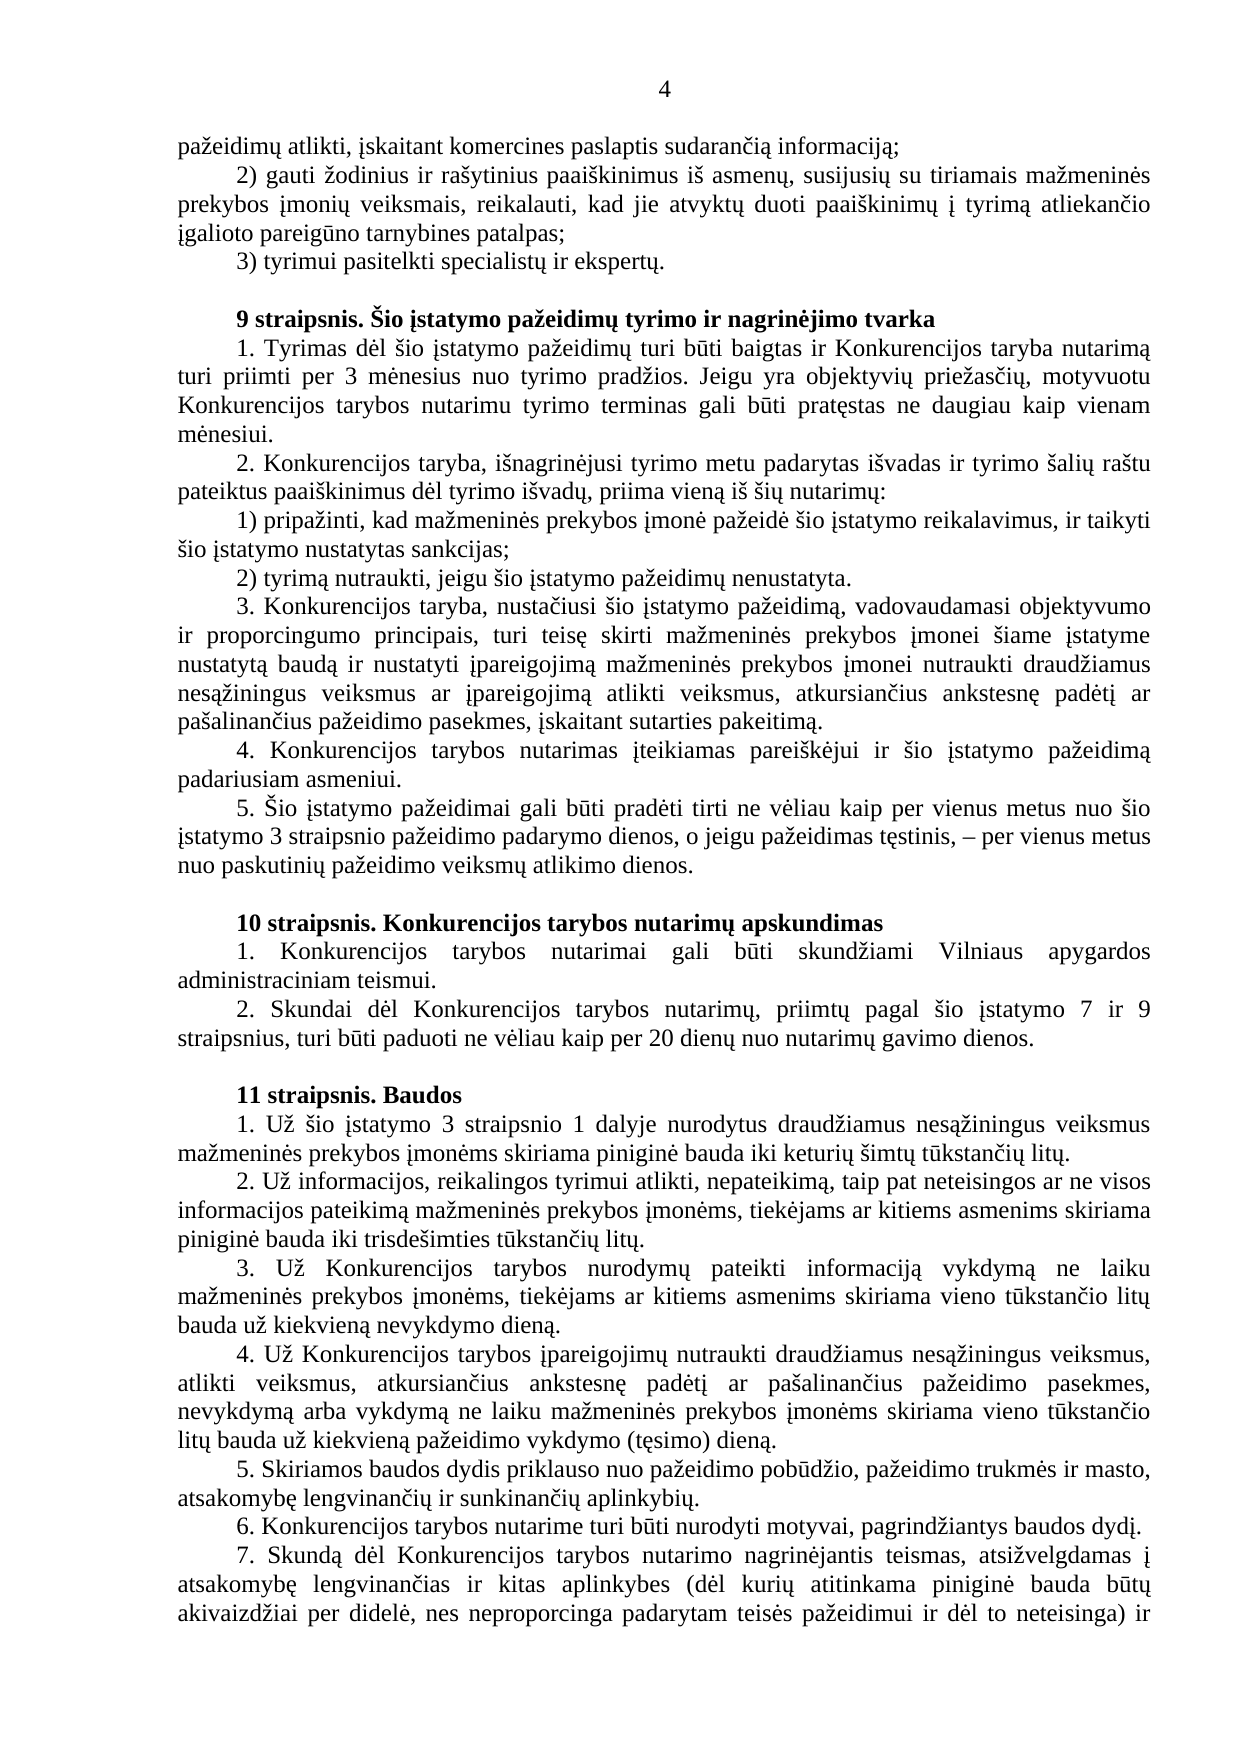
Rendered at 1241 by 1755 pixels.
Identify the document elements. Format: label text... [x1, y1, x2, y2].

text 9 straipsnis. Šio įstatymo pažeidimų tyrimo ir nagrinėjimo tvarka [177, 304, 1152, 333]
text 6. Konkurencijos tarybos nutarime turi būti nurodyti motyvai, pagrindžiantys baudos dydį. [177, 1511, 1152, 1540]
text 2. Už informacijos, reikalingos tyrimui atlikti, nepateikimą, taip pat neteisingos ar ne visos informacijos pateikimą mažmeninės prekybos įmonėms, tiekėjams ar kitiems asmenims skiriama piniginė bauda iki trisdešimties tūkstančių litų. [177, 1166, 1152, 1253]
text 3. Konkurencijos taryba, nustačiusi šio įstatymo pažeidimą, vadovaudamasi objektyvumo ir proporcingumo principais, turi teisę skirti mažmeninės prekybos įmonei šiame įstatyme nustatytą baudą ir nustatyti įpareigojimą mažmeninės prekybos įmonei nutraukti draudžiamus nesąžiningus veiksmus ar įpareigojimą atlikti veiksmus, atkursiančius ankstesnę padėtį ar pašalinančius pažeidimo pasekmes, įskaitant sutarties pakeitimą. [177, 591, 1152, 735]
text 1. Konkurencijos tarybos nutarimai gali būti skundžiami Vilniaus apygardos administraciniam teismui. [177, 936, 1152, 994]
text 5. Skiriamos baudos dydis priklauso nuo pažeidimo pobūdžio, pažeidimo trukmės ir masto, atsakomybę lengvinančių ir sunkinančių aplinkybių. [177, 1454, 1152, 1511]
text 2) tyrimą nutraukti, jeigu šio įstatymo pažeidimų nenustatyta. [177, 563, 1152, 591]
text 2. Konkurencijos taryba, išnagrinėjusi tyrimo metu padarytas išvadas ir tyrimo šalių raštu pateiktus paaiškinimus dėl tyrimo išvadų, priima vieną iš šių nutarimų: [177, 448, 1152, 505]
text 3) tyrimui pasitelkti specialistų ir ekspertų. [177, 246, 1152, 275]
text 5. Šio įstatymo pažeidimai gali būti pradėti tirti ne vėliau kaip per vienus metus nuo šio įstatymo 3 straipsnio pažeidimo padarymo dienos, o jeigu pažeidimas tęstinis, – per vienus metus nuo paskutinių pažeidimo veiksmų atlikimo dienos. [177, 793, 1152, 879]
text 3. Už Konkurencijos tarybos nurodymų pateikti informaciją vykdymą ne laiku mažmeninės prekybos įmonėms, tiekėjams ar kitiems asmenims skiriama vieno tūkstančio litų bauda už kiekvieną nevykdymo dieną. [177, 1253, 1152, 1339]
text 10 straipsnis. Konkurencijos tarybos nutarimų apskundimas [177, 908, 1152, 936]
text 4. Konkurencijos tarybos nutarimas įteikiamas pareiškėjui ir šio įstatymo pažeidimą padariusiam asmeniui. [177, 735, 1152, 793]
text 7. Skundą dėl Konkurencijos tarybos nutarimo nagrinėjantis teismas, atsižvelgdamas į atsakomybę lengvinančias ir kitas aplinkybes (dėl kurių atitinkama piniginė bauda būtų akivaizdžiai per didelė, nes neproporcinga padarytam teisės pažeidimui ir dėl to neteisinga) ir [177, 1540, 1152, 1626]
text 1) pripažinti, kad mažmeninės prekybos įmonė pažeidė šio įstatymo reikalavimus, ir taikyti šio įstatymo nustatytas sankcijas; [177, 505, 1152, 563]
text 4. Už Konkurencijos tarybos įpareigojimų nutraukti draudžiamus nesąžiningus veiksmus, atlikti veiksmus, atkursiančius ankstesnę padėtį ar pašalinančius pažeidimo pasekmes, nevykdymą arba vykdymą ne laiku mažmeninės prekybos įmonėms skiriama vieno tūkstančio litų bauda už kiekvieną pažeidimo vykdymo (tęsimo) dieną. [177, 1339, 1152, 1454]
text 11 straipsnis. Baudos [177, 1080, 1152, 1109]
text 1. Už šio įstatymo 3 straipsnio 1 dalyje nurodytus draudžiamus nesąžiningus veiksmus mažmeninės prekybos įmonėms skiriama piniginė bauda iki keturių šimtų tūkstančių litų. [177, 1109, 1152, 1166]
text 2. Skundai dėl Konkurencijos tarybos nutarimų, priimtų pagal šio įstatymo 7 ir 9 straipsnius, turi būti paduoti ne vėliau kaip per 20 dienų nuo nutarimų gavimo dienos. [177, 994, 1152, 1051]
text 1. Tyrimas dėl šio įstatymo pažeidimų turi būti baigtas ir Konkurencijos taryba nutarimą turi priimti per 3 mėnesius nuo tyrimo pradžios. Jeigu yra objektyvių priežasčių, motyvuotu Konkurencijos tarybos nutarimu tyrimo terminas gali būti pratęstas ne daugiau kaip vienam mėnesiui. [177, 333, 1152, 448]
text 2) gauti žodinius ir rašytinius paaiškinimus iš asmenų, susijusių su tiriamais mažmeninės prekybos įmonių veiksmais, reikalauti, kad jie atvyktų duoti paaiškinimų į tyrimą atliekančio įgalioto pareigūno tarnybines patalpas; [177, 160, 1152, 246]
text pažeidimų atlikti, įskaitant komercines paslaptis sudarančią informaciją; [177, 131, 1152, 160]
